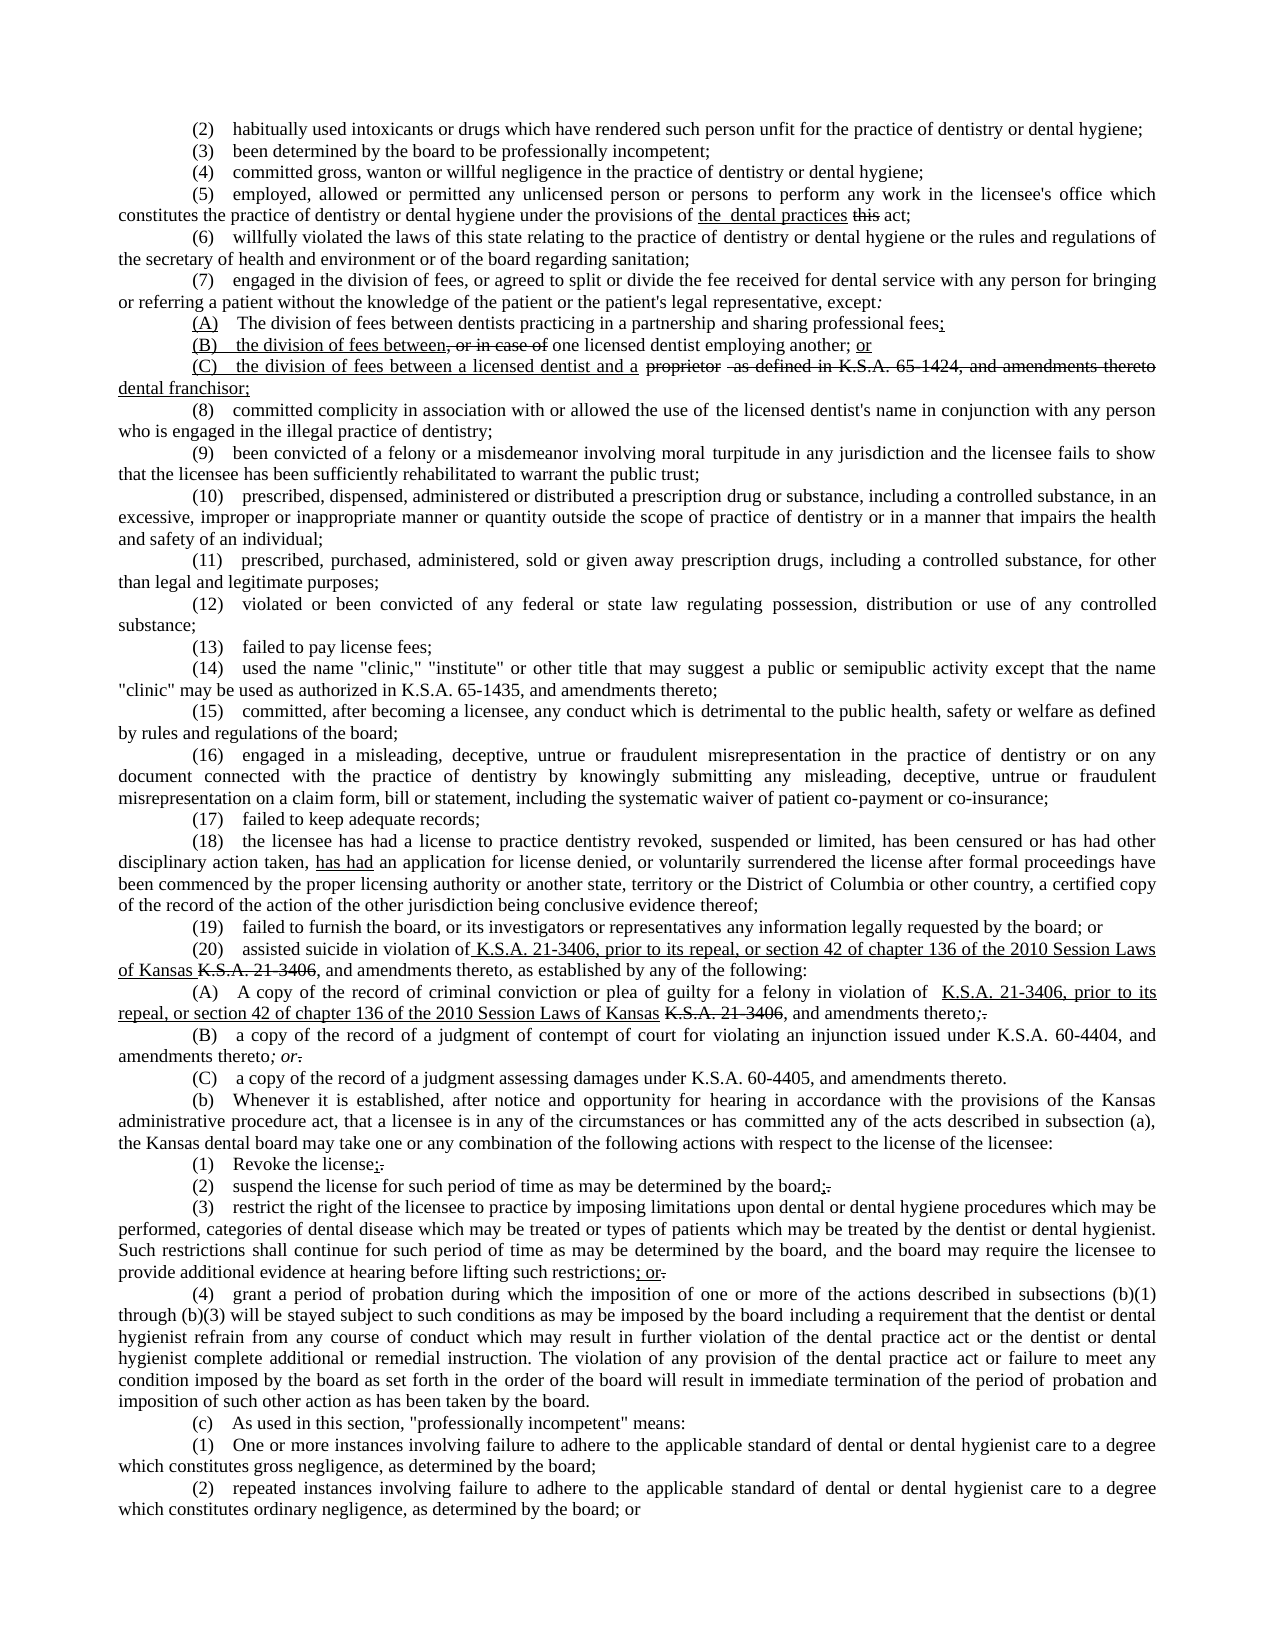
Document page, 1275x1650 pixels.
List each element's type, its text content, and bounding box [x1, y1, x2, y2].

text (A) A copy of the record of criminal conviction or plea of guilty for a felony in violation of K.S.A. 21-3406, prior to its repeal, or section 42 of chapter 136 of the 2010 Session Laws of Kansas K.S.A. 21-3406, and amendments thereto;. [118, 981, 1157, 1024]
text (2) habitually used intoxicants or drugs which have rendered such person unfit for the practice of dentistry or dental hygiene; [118, 118, 1157, 140]
text (10) prescribed, dispensed, administered or distributed a prescription drug or substance, including a controlled substance, in an excessive, improper or inappropriate manner or quantity outside the scope of practice of dentistry or in a manner that impairs the health and safety of an individual; [118, 485, 1157, 549]
text (16) engaged in a misleading, deceptive, untrue or fraudulent misrepresentation in the practice of dentistry or on any document connected with the practice of dentistry by knowingly submitting any misleading, deceptive, untrue or fraudulent misrepresentation on a claim form, bill or statement, including the systematic waiver of patient co-payment or co-insurance; [118, 743, 1157, 808]
text (3) been determined by the board to be professionally incompetent; [118, 140, 1157, 161]
text (c) As used in this section, "professionally incompetent" means: [118, 1412, 1157, 1433]
text (9) been convicted of a felony or a misdemeanor involving moral turpitude in any jurisdiction and the licensee fails to show that the licensee has been sufficiently rehabilitated to warrant the public trust; [118, 442, 1157, 485]
text (2) repeated instances involving failure to adhere to the applicable standard of dental or dental hygienist care to a degree which constitutes ordinary negligence, as determined by the board; or [118, 1477, 1157, 1520]
text (2) suspend the license for such period of time as may be determined by the board;. [118, 1175, 1157, 1196]
text (C) a copy of the record of a judgment assessing damages under K.S.A. 60-4405, and amendments thereto. [118, 1067, 1157, 1088]
text (A) The division of fees between dentists practicing in a partnership and sharing professional fees; [118, 312, 1157, 334]
text (3) restrict the right of the licensee to practice by imposing limitations upon dental or dental hygiene procedures which may be performed, categories of dental disease which may be treated or types of patients which may be treated by the dentist or dental hygienist. Such restrictions shall continue for such period of time as may be determined by the board, and the board may require the licensee to provide additional evidence at hearing before lifting such restrictions; or. [118, 1196, 1157, 1282]
text (1) Revoke the license;. [118, 1153, 1157, 1175]
text (4) grant a period of probation during which the imposition of one or more of the actions described in subsections (b)(1) through (b)(3) will be stayed subject to such conditions as may be imposed by the board including a requirement that the dentist or dental hygienist refrain from any course of conduct which may result in further violation of the dental practice act or the dentist or dental hygienist complete additional or remedial instruction. The violation of any provision of the dental practice act or failure to meet any condition imposed by the board as set forth in the order of the board will result in immediate termination of the period of probation and imposition of such other action as has been taken by the board. [118, 1282, 1157, 1412]
text (6) willfully violated the laws of this state relating to the practice of dentistry or dental hygiene or the rules and regulations of the secretary of health and environment or of the board regarding sanitation; [118, 226, 1157, 269]
text (15) committed, after becoming a licensee, any conduct which is detrimental to the public health, safety or welfare as defined by rules and regulations of the board; [118, 700, 1157, 743]
text (19) failed to furnish the board, or its investigators or representatives any information legally requested by the board; or [118, 916, 1157, 937]
text (B) a copy of the record of a judgment of contempt of court for violating an injunction issued under K.S.A. 60-4404, and amendments thereto; or. [118, 1024, 1157, 1067]
text (8) committed complicity in association with or allowed the use of the licensed dentist's name in conjunction with any person who is engaged in the illegal practice of dentistry; [118, 398, 1157, 442]
text (7) engaged in the division of fees, or agreed to split or divide the fee received for dental service with any person for bringing or referring a patient without the knowledge of the patient or the patient's legal representative, except: [118, 269, 1157, 312]
text (18) the licensee has had a license to practice dentistry revoked, suspended or limited, has been censured or has had other disciplinary action taken, has had an application for license denied, or voluntarily surrendered the license after formal proceedings have been commenced by the proper licensing authority or another state, territory or the District of Columbia or other country, a certified copy of the record of the action of the other jurisdiction being conclusive evidence thereof; [118, 830, 1157, 916]
text (14) used the name "clinic," "institute" or other title that may suggest a public or semipublic activity except that the name "clinic" may be used as authorized in K.S.A. 65-1435, and amendments thereto; [118, 657, 1157, 700]
text (b) Whenever it is established, after notice and opportunity for hearing in accordance with the provisions of the Kansas administrative procedure act, that a licensee is in any of the circumstances or has committed any of the acts described in subsection (a), the Kansas dental board may take one or any combination of the following actions with respect to the license of the licensee: [118, 1088, 1157, 1153]
text (13) failed to pay license fees; [118, 636, 1157, 657]
text (20) assisted suicide in violation of K.S.A. 21-3406, prior to its repeal, or section 42 of chapter 136 of the 2010 Session Laws of Kansas K.S.A. 21-3406, and amendments thereto, as established by any of the following: [118, 937, 1157, 981]
text (11) prescribed, purchased, administered, sold or given away prescription drugs, including a controlled substance, for other than legal and legitimate purposes; [118, 549, 1157, 592]
text (C) the division of fees between a licensed dentist and a proprietor as defined in K.S.A. 65-1424, and amendments thereto dental franchisor; [118, 355, 1157, 398]
text (12) violated or been convicted of any federal or state law regulating possession, distribution or use of any controlled substance; [118, 592, 1157, 636]
text (B) the division of fees between, or in case of one licensed dentist employing another; or [118, 334, 1157, 355]
text (17) failed to keep adequate records; [118, 808, 1157, 830]
text (1) One or more instances involving failure to adhere to the applicable standard of dental or dental hygienist care to a degree which constitutes gross negligence, as determined by the board; [118, 1433, 1157, 1477]
text (4) committed gross, wanton or willful negligence in the practice of dentistry or dental hygiene; [118, 161, 1157, 183]
text (5) employed, allowed or permitted any unlicensed person or persons to perform any work in the licensee's office which constitutes the practice of dentistry or dental hygiene under the provisions of the dental practices this act; [118, 183, 1157, 226]
